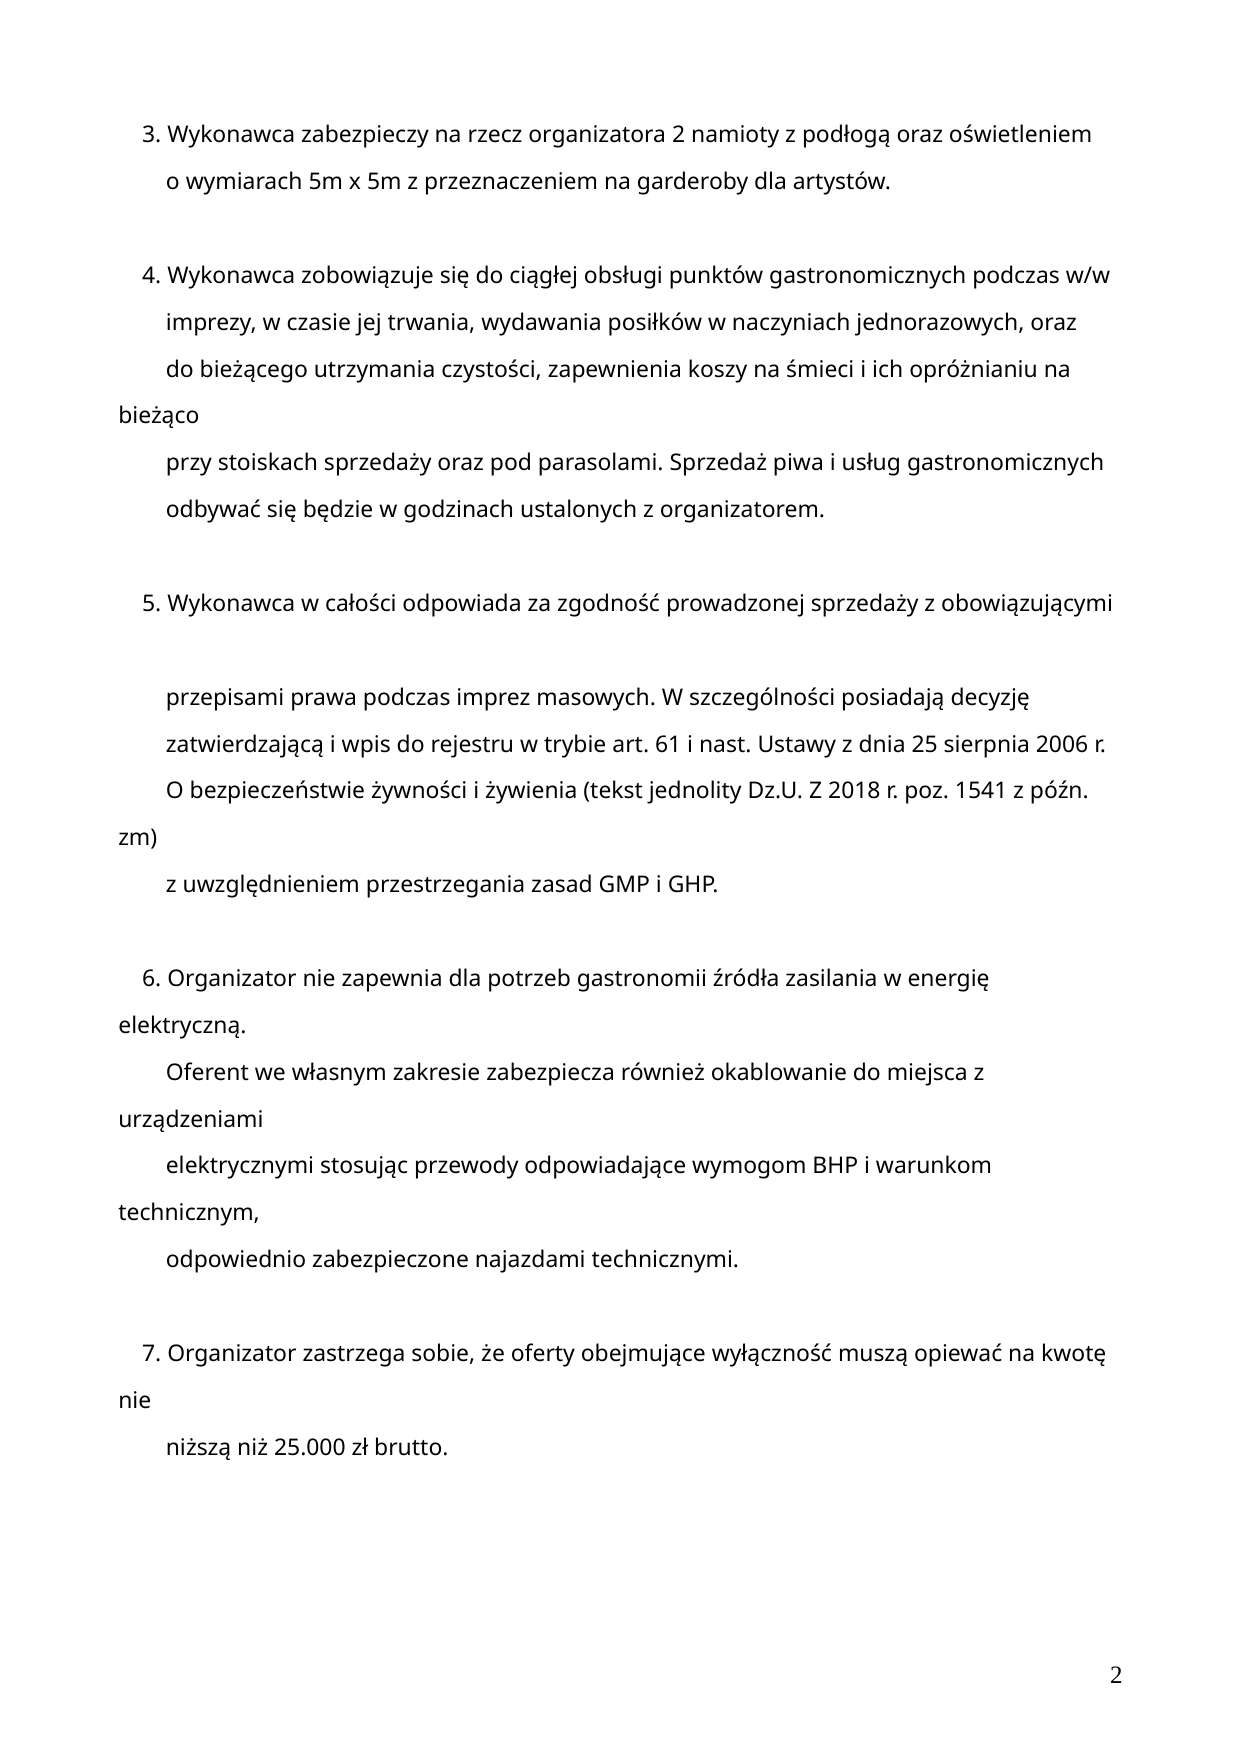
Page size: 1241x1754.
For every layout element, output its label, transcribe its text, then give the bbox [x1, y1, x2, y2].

text 6. Organizator nie zapewnia dla potrzeb gastronomii źródła zasilania w energię elektryczną. Oferent we własnym zakresie zabezpiecza również okablowanie do miejsca z urządzeniami elektrycznymi stosując przewody odpowiadające wymogom BHP i warunkom technicznym, odpowiednio zabezpieczone najazdami technicznymi. [118, 962, 1122, 1321]
text 7. Organizator zastrzega sobie, że oferty obejmujące wyłączność muszą opiewać na kwotę nie niższą niż 25.000 zł brutto. [118, 1337, 1122, 1509]
text 5. Wykonawca w całości odpowiada za zgodność prowadzonej sprzedaży z obowiązującymi przepisami prawa podczas imprez masowych. W szczególności posiadają decyzję zatwierdzającą i wpis do rejestru w trybie art. 61 i nast. Ustawy z dnia 25 sierpnia 2006 r. O bezpieczeństwie żywności i żywienia (tekst jednolity Dz.U. Z 2018 r. poz. 1541 z późn. zm) z uwzględnieniem przestrzegania zasad GMP i GHP. [118, 587, 1122, 946]
text 3. Wykonawca zabezpieczy na rzecz organizatora 2 namioty z podłogą oraz oświetleniem o wymiarach 5m x 5m z przeznaczeniem na garderoby dla artystów. 4. Wykonawca zobowiązuje się do ciągłej obsługi punktów gastronomicznych podczas w/w imprezy, w czasie jej trwania, wydawania posiłków w naczyniach jednorazowych, oraz do bieżącego utrzymania czystości, zapewnienia koszy na śmieci i ich opróżnianiu na bieżąco przy stoiskach sprzedaży oraz pod parasolami. Sprzedaż piwa i usług gastronomicznych odbywać się będzie w godzinach ustalonych z organizatorem. [118, 118, 1122, 571]
